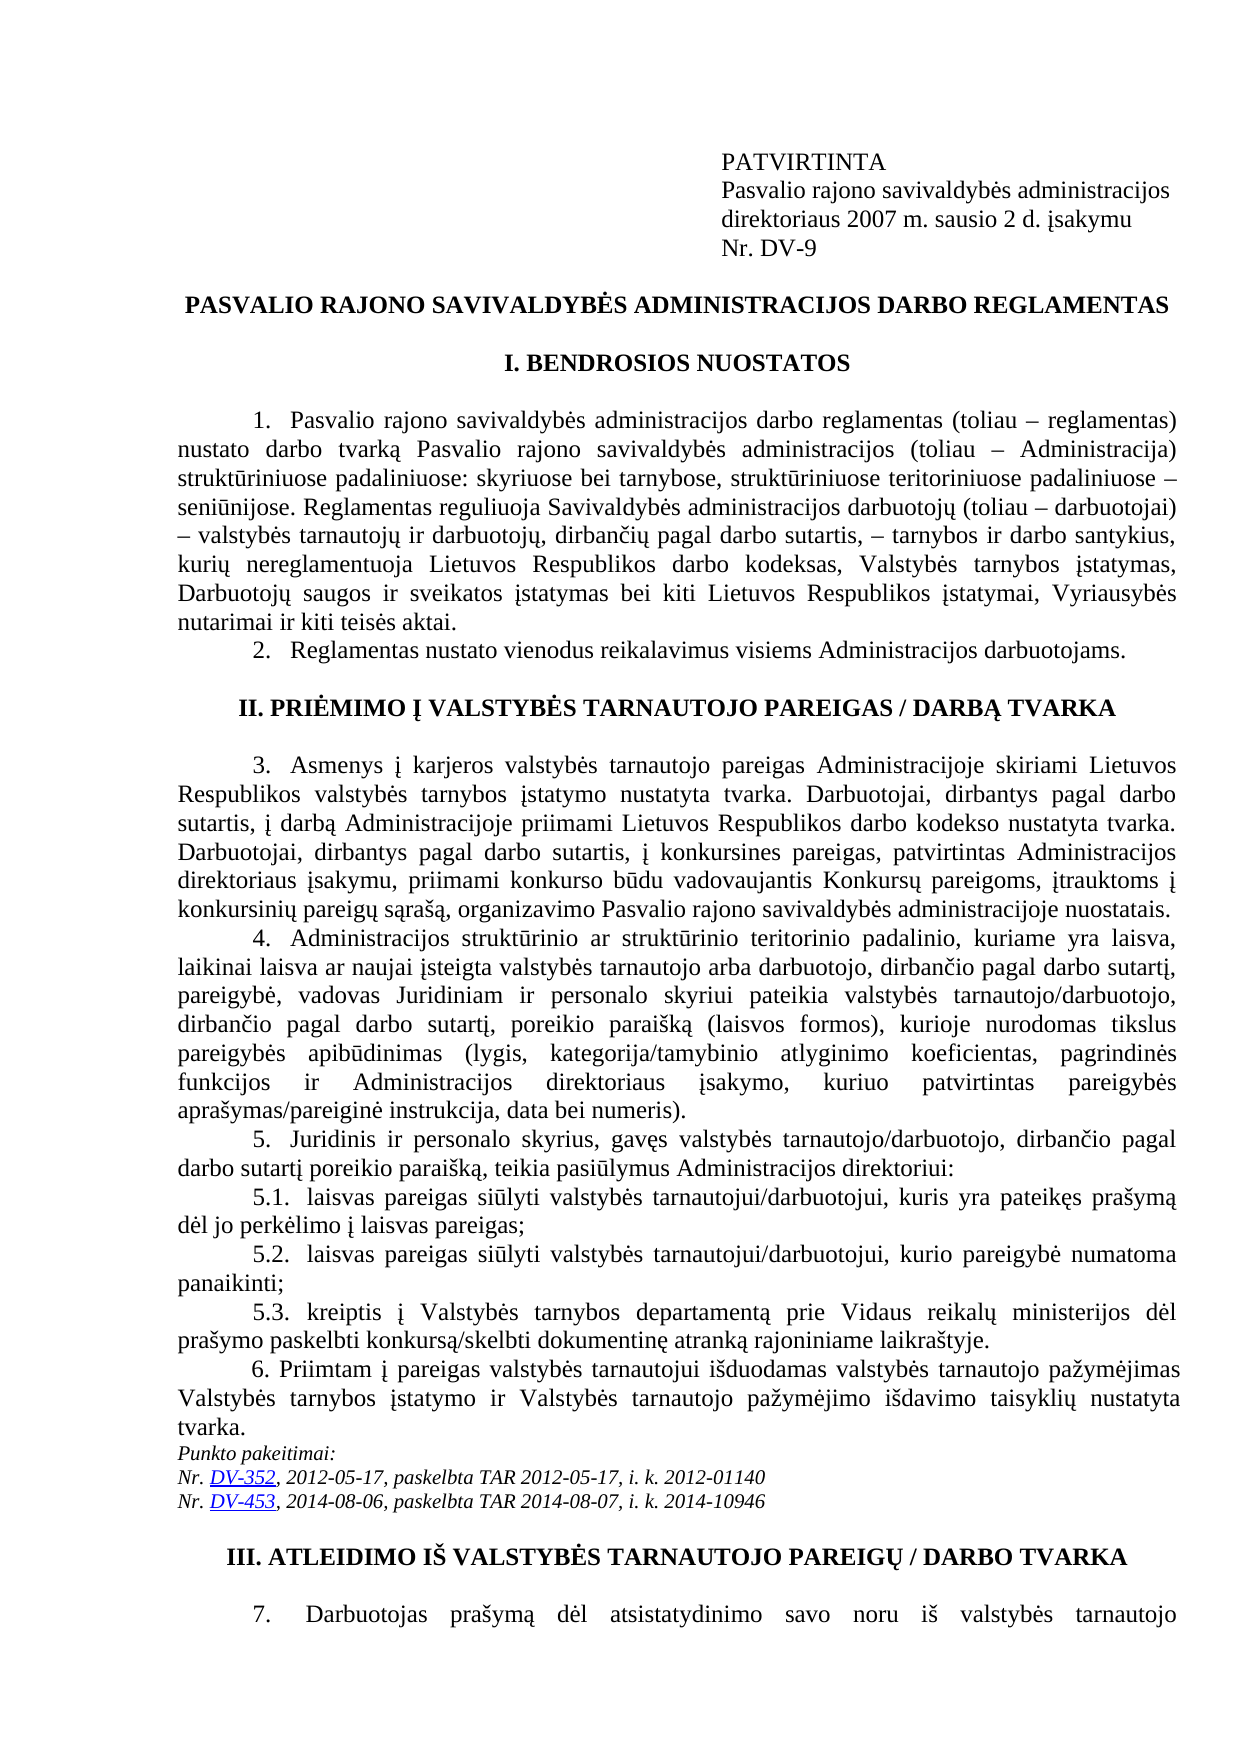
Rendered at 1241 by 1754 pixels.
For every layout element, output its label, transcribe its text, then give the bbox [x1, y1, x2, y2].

text Pasvalio rajono savivaldybės administracijos [721, 176, 1177, 204]
text 5.1. laisvas pareigas siūlyti valstybės tarnautojui/darbuotojui, kuris yra pateikęs prašymą dėl jo perkėlimo į laisvas pareigas; [177, 1182, 1177, 1239]
text 5. Juridinis ir personalo skyrius, gavęs valstybės tarnautojo/darbuotojo, dirbančio pagal darbo sutartį poreikio paraišką, teikia pasiūlymus Administracijos direktoriui: [177, 1124, 1177, 1182]
text 7. Darbuotojas prašymą dėl atsistatydinimo savo noru iš valstybės tarnautojo [177, 1599, 1177, 1628]
text 1. Pasvalio rajono savivaldybės administracijos darbo reglamentas (toliau – reglamentas) nustato darbo tvarką Pasvalio rajono savivaldybės administracijos (toliau – Administracija) struktūriniuose padaliniuose: skyriuose bei tarnybose, struktūriniuose teritoriniuose padaliniuose – seniūnijose. Reglamentas reguliuoja Savivaldybės administracijos darbuotojų (toliau – darbuotojai) – valstybės tarnautojų ir darbuotojų, dirbančių pagal darbo sutartis, – tarnybos ir darbo santykius, kurių nereglamentuoja Lietuvos Respublikos darbo kodeksas, Valstybės tarnybos įstatymas, Darbuotojų saugos ir sveikatos įstatymas bei kiti Lietuvos Respublikos įstatymai, Vyriausybės nutarimai ir kiti teisės aktai. [177, 406, 1177, 636]
text 5.2. laisvas pareigas siūlyti valstybės tarnautojui/darbuotojui, kurio pareigybė numatoma panaikinti; [177, 1239, 1177, 1297]
text 3. Asmenys į karjeros valstybės tarnautojo pareigas Administracijoje skiriami Lietuvos Respublikos valstybės tarnybos įstatymo nustatyta tvarka. Darbuotojai, dirbantys pagal darbo sutartis, į darbą Administracijoje priimami Lietuvos Respublikos darbo kodekso nustatyta tvarka. Darbuotojai, dirbantys pagal darbo sutartis, į konkursines pareigas, patvirtintas Administracijos direktoriaus įsakymu, priimami konkurso būdu vadovaujantis Konkursų pareigoms, įtrauktoms į konkursinių pareigų sąrašą, organizavimo Pasvalio rajono savivaldybės administracijoje nuostatais. [177, 751, 1177, 923]
text I. BENDROSIOS NUOSTATOS [177, 348, 1177, 377]
text Nr. DV-9 [721, 233, 1177, 262]
text Nr. DV-352, 2012-05-17, paskelbta TAR 2012-05-17, i. k. 2012-01140 [177, 1465, 1181, 1489]
text 2. Reglamentas nustato vienodus reikalavimus visiems Administracijos darbuotojams. [177, 636, 1177, 664]
text PASVALIO RAJONO SAVIVALDYBĖS ADMINISTRACIJOS DARBO REGLAMENTAS [177, 291, 1177, 319]
text direktoriaus 2007 m. sausio 2 d. įsakymu [721, 204, 1177, 233]
text III. ATLEIDIMO IŠ VALSTYBĖS TARNAUTOJO PAREIGŲ / DARBO TVARKA [177, 1542, 1177, 1570]
text 4. Administracijos struktūrinio ar struktūrinio teritorinio padalinio, kuriame yra laisva, laikinai laisva ar naujai įsteigta valstybės tarnautojo arba darbuotojo, dirbančio pagal darbo sutartį, pareigybė, vadovas Juridiniam ir personalo skyriui pateikia valstybės tarnautojo/darbuotojo, dirbančio pagal darbo sutartį, poreikio paraišką (laisvos formos), kurioje nurodomas tikslus pareigybės apibūdinimas (lygis, kategorija/tamybinio atlyginimo koeficientas, pagrindinės funkcijos ir Administracijos direktoriaus įsakymo, kuriuo patvirtintas pareigybės aprašymas/pareiginė instrukcija, data bei numeris). [177, 923, 1177, 1124]
text PATVIRTINTA [721, 147, 1177, 176]
text Nr. DV-453, 2014-08-06, paskelbta TAR 2014-08-07, i. k. 2014-10946 [177, 1489, 1181, 1513]
text 6. Priimtam į pareigas valstybės tarnautojui išduodamas valstybės tarnautojo pažymėjimas Valstybės tarnybos įstatymo ir Valstybės tarnautojo pažymėjimo išdavimo taisyklių nustatyta tvarka. [177, 1354, 1181, 1441]
text Punkto pakeitimai: [177, 1441, 1181, 1465]
text II. PRIĖMIMO Į VALSTYBĖS TARNAUTOJO PAREIGAS / DARBĄ TVARKA [177, 693, 1177, 722]
text 5.3. kreiptis į Valstybės tarnybos departamentą prie Vidaus reikalų ministerijos dėl prašymo paskelbti konkursą/skelbti dokumentinę atranką rajoniniame laikraštyje. [177, 1297, 1177, 1354]
